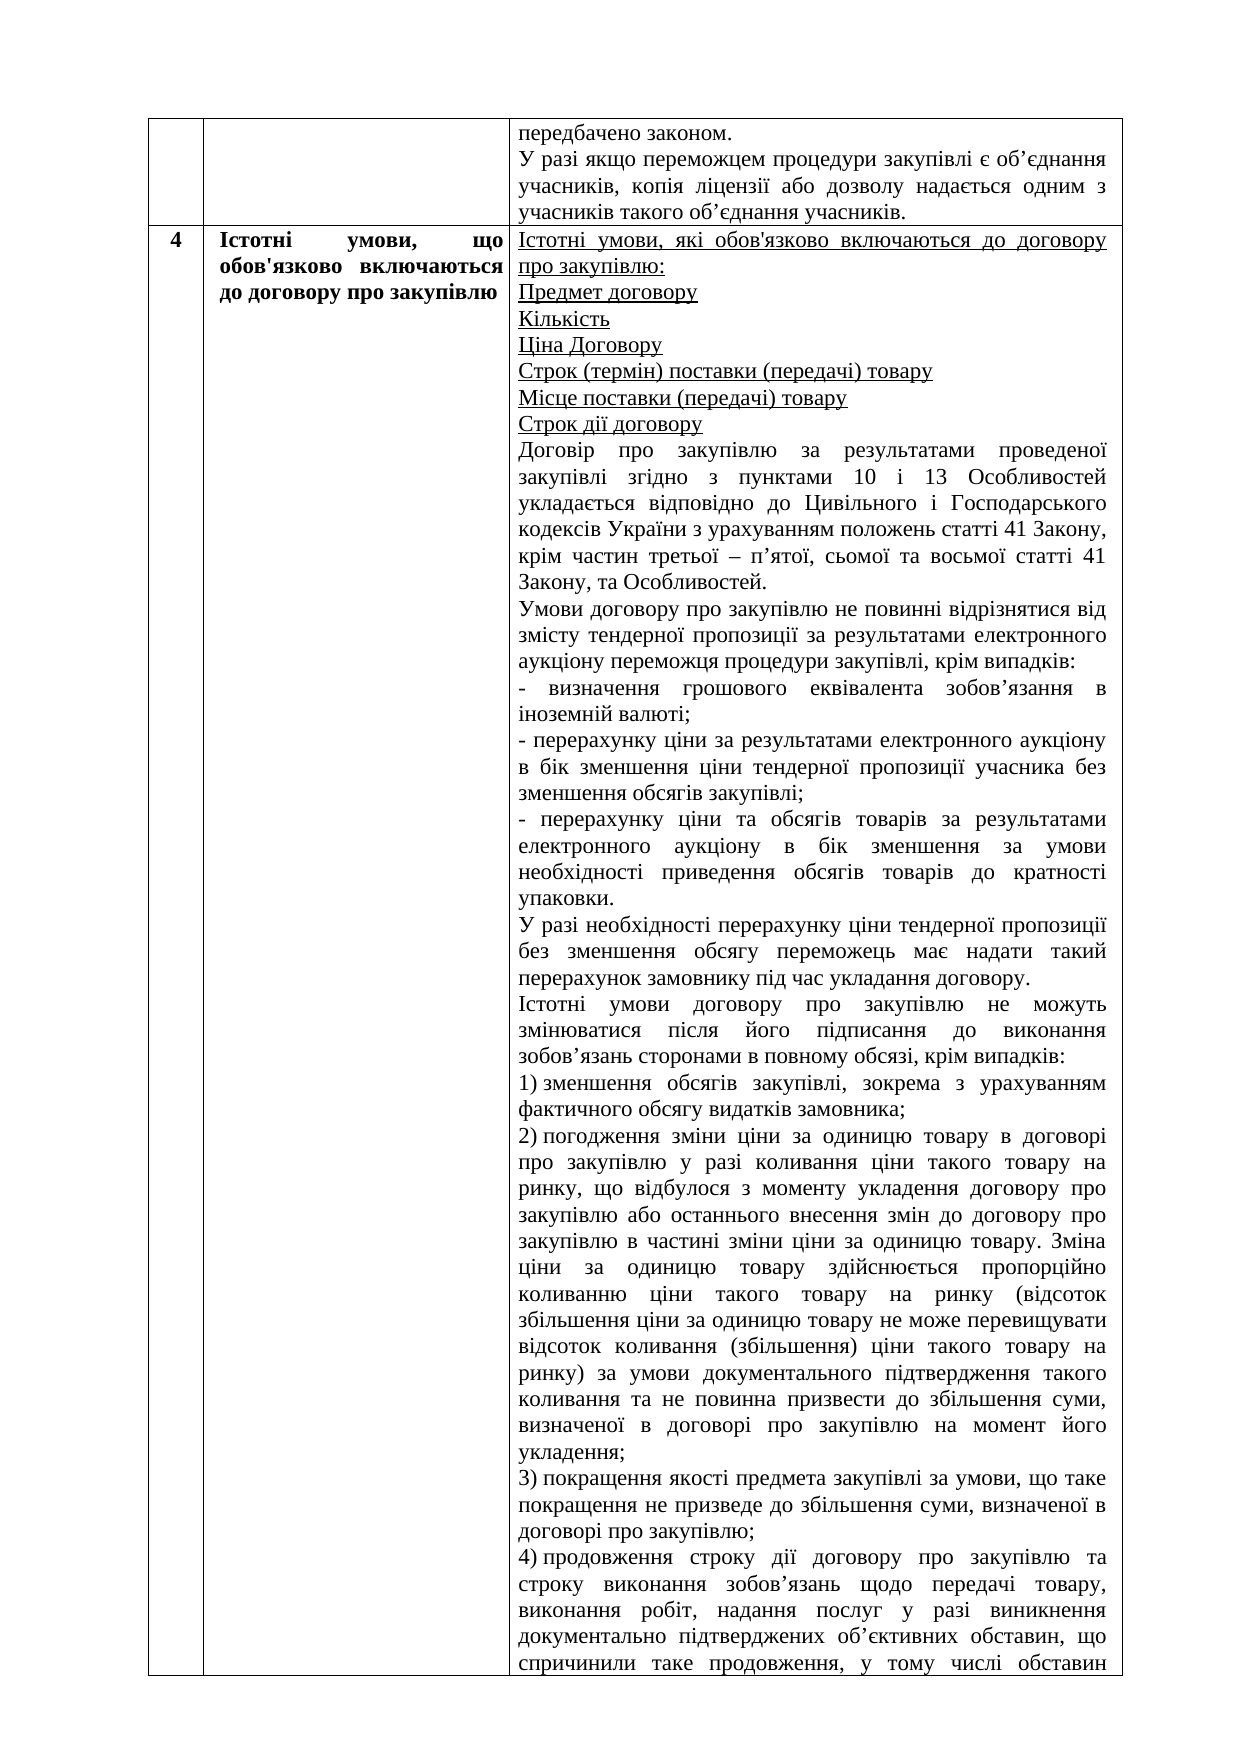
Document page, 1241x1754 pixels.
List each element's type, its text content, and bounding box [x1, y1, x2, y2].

table_cell Істотні умови, які обов'язково включаються до договору про закупівлю: Предмет договору Кількість Ціна Договору Строк (термін) поставки (передачі) товару Місце поставки (передачі) товару Строк дії договору Договір про закупівлю за результатами проведеної закупівлі згідно з пунктами 10 і 13 Особливостей укладається відповідно до Цивільного і Господарського кодексів України з урахуванням положень статті 41 Закону, крім частин третьої – п’ятої, сьомої та восьмої статті 41 Закону, та Особливостей. Умови договору про закупівлю не повинні відрізнятися від змісту тендерної пропозиції за результатами електронного аукціону переможця процедури закупівлі, крім випадків: - визначення грошового еквівалента зобов’язання в іноземній валюті; - перерахунку ціни за результатами електронного аукціону в бік зменшення ціни тендерної пропозиції учасника без зменшення обсягів закупівлі; - перерахунку ціни та обсягів товарів за результатами електронного аукціону в бік зменшення за умови необхідності приведення обсягів товарів до кратності упаковки. У разі необхідності перерахунку ціни тендерної пропозиції без зменшення обсягу переможець має надати такий перерахунок замовнику під час укладання договору. Істотні умови договору про закупівлю не можуть змінюватися після його підписання до виконання зобов’язань сторонами в повному обсязі, крім випадків: 1) зменшення обсягів закупівлі, зокрема з урахуванням фактичного обсягу видатків замовника; 2) погодження зміни ціни за одиницю товару в договорі про закупівлю у разі коливання ціни такого товару на ринку, що відбулося з моменту укладення договору про закупівлю або останнього внесення змін до договору про закупівлю в частині зміни ціни за одиницю товару. Зміна ціни за одиницю товару здійснюється пропорційно коливанню ціни такого товару на ринку (відсоток збільшення ціни за одиницю товару не може перевищувати відсоток коливання (збільшення) ціни такого товару на ринку) за умови документального підтвердження такого коливання та не повинна призвести до збільшення суми, визначеної в договорі про закупівлю на момент його укладення; 3) покращення якості предмета закупівлі за умови, що таке покращення не призведе до збільшення суми, визначеної в договорі про закупівлю; 4) продовження строку дії договору про закупівлю та строку виконання зобов’язань щодо передачі товару, виконання робіт, надання послуг у разі виникнення документально підтверджених об’єктивних обставин, що спричинили таке продовження, у тому числі обставин [510, 226, 1122, 1675]
table_cell [204, 119, 509, 224]
table_cell 4 [149, 226, 203, 1675]
table_cell передбачено законом. У разі якщо переможцем процедури закупівлі є об’єднання учасників, копія ліцензії або дозволу надається одним з учасників такого об’єднання учасників. [510, 119, 1122, 224]
table_cell [149, 119, 203, 224]
table_cell Істотні умови, що обов'язково включаються до договору про закупівлю [204, 226, 509, 1675]
